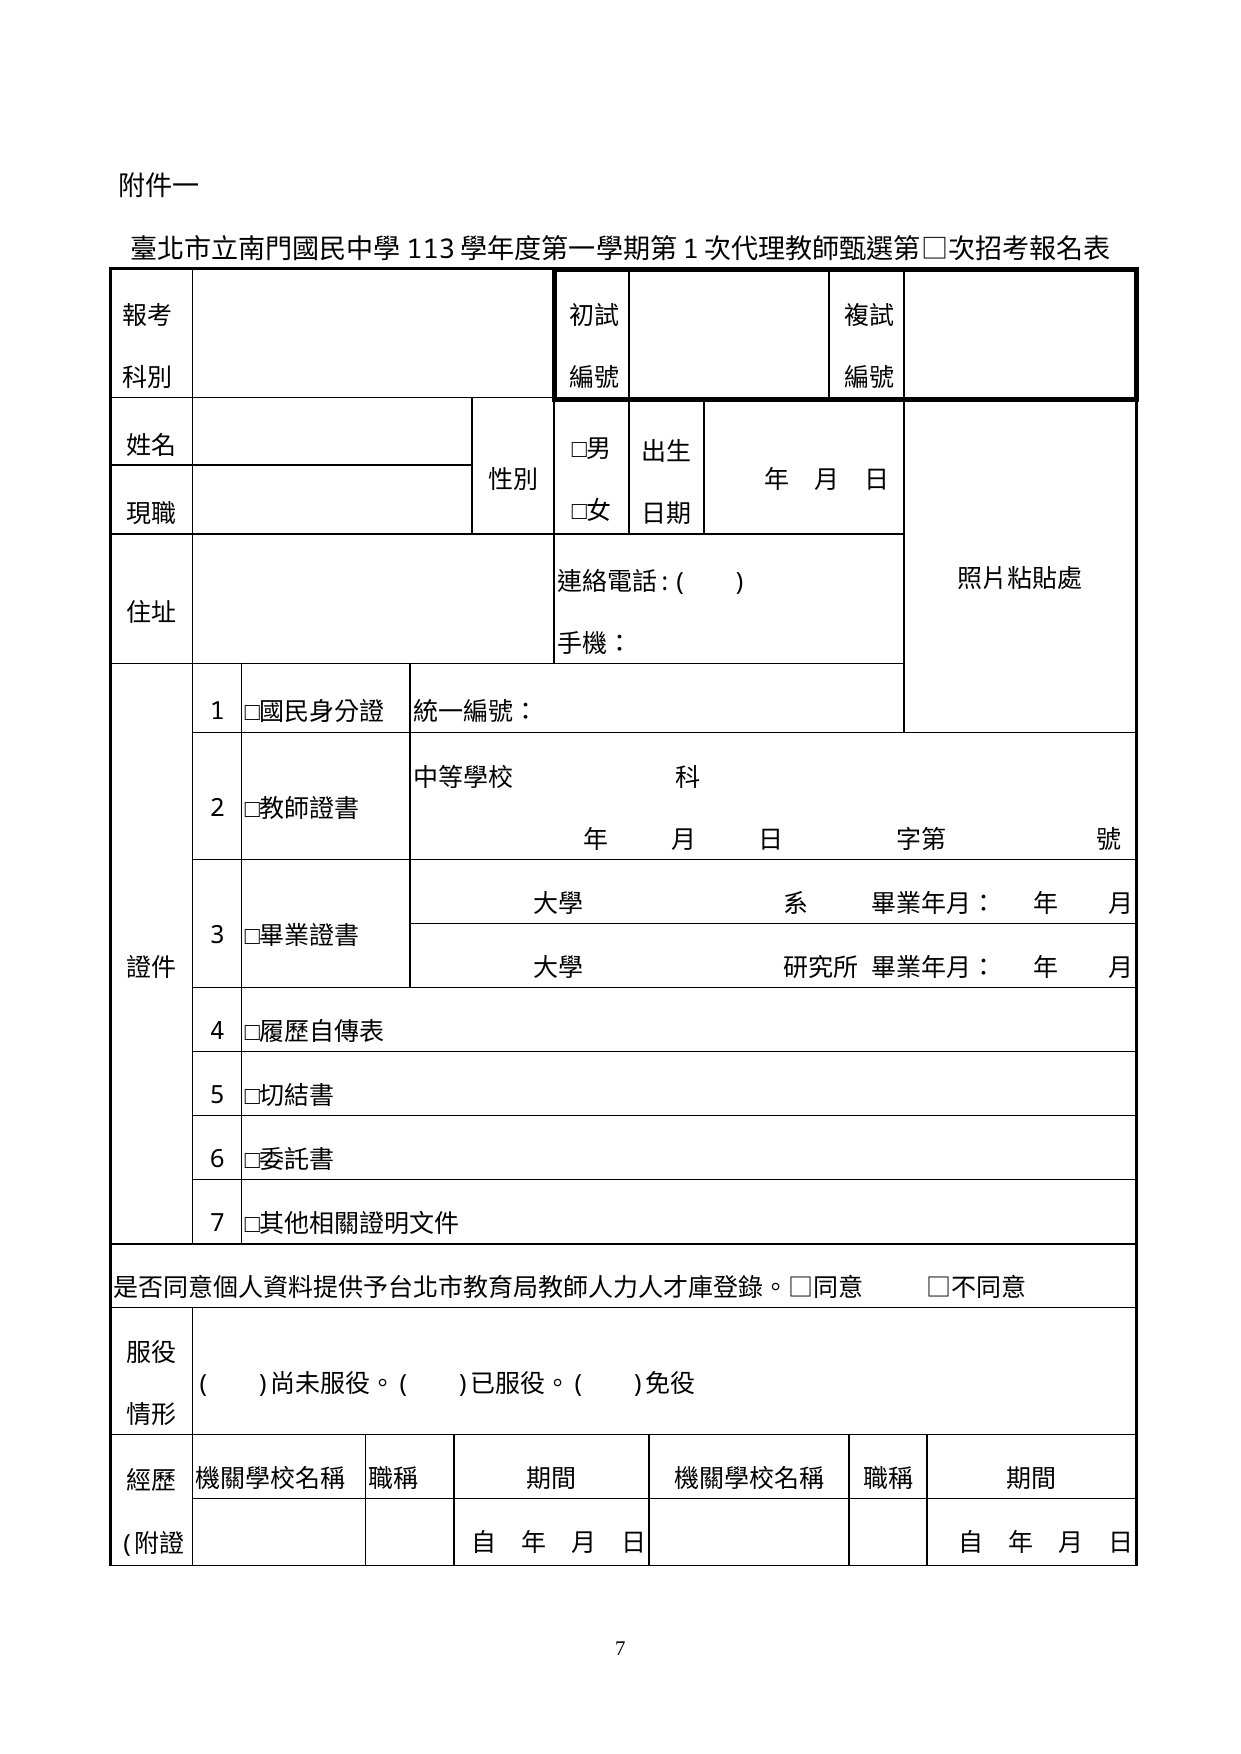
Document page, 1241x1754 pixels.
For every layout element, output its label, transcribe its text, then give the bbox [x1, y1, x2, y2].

table_cell 4 [193, 988, 241, 1051]
table_cell 期間 [455, 1435, 648, 1497]
table_cell 證件 [112, 664, 192, 1243]
table_cell 是否同意個人資料提供予台北市教育局教師人力人才庫登錄。□同意 □不同意 [112, 1245, 1135, 1307]
table_cell 統一編號： [411, 664, 903, 732]
table_header 報考科別 [112, 270, 192, 397]
table_cell 性別 [473, 398, 553, 533]
table_cell 住址 [112, 535, 192, 662]
table_cell [850, 1499, 926, 1565]
table_cell 機關學校名稱 [193, 1435, 365, 1497]
table_cell ( )尚未服役。( )已服役。( )免役 [193, 1308, 1135, 1433]
text 臺北市立南門國民中學113學年度第一學期第1次代理教師甄選第□次招考報名表 [118, 205, 1122, 267]
table_cell 年 月 日 [705, 402, 903, 533]
table_cell 7 [193, 1180, 241, 1243]
table_cell 自 年 月 日 [928, 1499, 1135, 1565]
table_cell 6 [193, 1116, 241, 1179]
table_cell □切結書 [242, 1052, 1135, 1115]
table_cell 連絡電話:( ) 手機： [555, 535, 903, 662]
table_cell 大學 研究所 畢業年月： 年 月 [411, 924, 1135, 987]
table_cell 照片粘貼處 [905, 402, 1135, 732]
table_cell □委託書 [242, 1116, 1135, 1179]
table_cell 大學 系 畢業年月： 年 月 [411, 860, 1135, 922]
table_header 初試 編號 [557, 272, 628, 397]
table_header 複試 編號 [830, 272, 903, 397]
table_cell □教師證書 [242, 733, 409, 858]
table_cell 機關學校名稱 [650, 1435, 848, 1497]
table_cell 自 年 月 日 [455, 1499, 648, 1565]
table_cell [193, 1499, 365, 1565]
table_cell 3 [193, 860, 241, 987]
table_cell 經歷(附證 [112, 1435, 192, 1565]
table_cell [366, 1499, 453, 1565]
table_cell 1 [193, 664, 241, 732]
table_cell □國民身分證 [242, 664, 409, 732]
table_cell 服役 情形 [112, 1308, 192, 1433]
table_cell 姓名 [112, 398, 192, 464]
table_cell □其他相關證明文件 [242, 1180, 1135, 1243]
table_cell 職稱 [850, 1435, 926, 1497]
table_cell □履歷自傳表 [242, 988, 1135, 1051]
table_cell [650, 1499, 848, 1565]
table_cell 現職 [112, 466, 192, 533]
table_cell 中等學校 科 年 月 日 字第 號 [411, 733, 1135, 858]
table_cell 5 [193, 1052, 241, 1115]
table_cell □男 □女 [555, 402, 628, 533]
table_header [905, 272, 1134, 397]
table_cell [193, 535, 553, 662]
table_cell [193, 398, 471, 464]
table_cell 出生 日期 [630, 402, 703, 533]
table_header [193, 270, 552, 397]
table_cell 2 [193, 733, 241, 858]
text 附件一 [118, 142, 1122, 205]
table_cell □畢業證書 [242, 860, 409, 987]
table_cell [193, 466, 471, 533]
table_header [630, 272, 828, 397]
table_cell 期間 [928, 1435, 1135, 1497]
table_cell 職稱 [366, 1435, 453, 1497]
